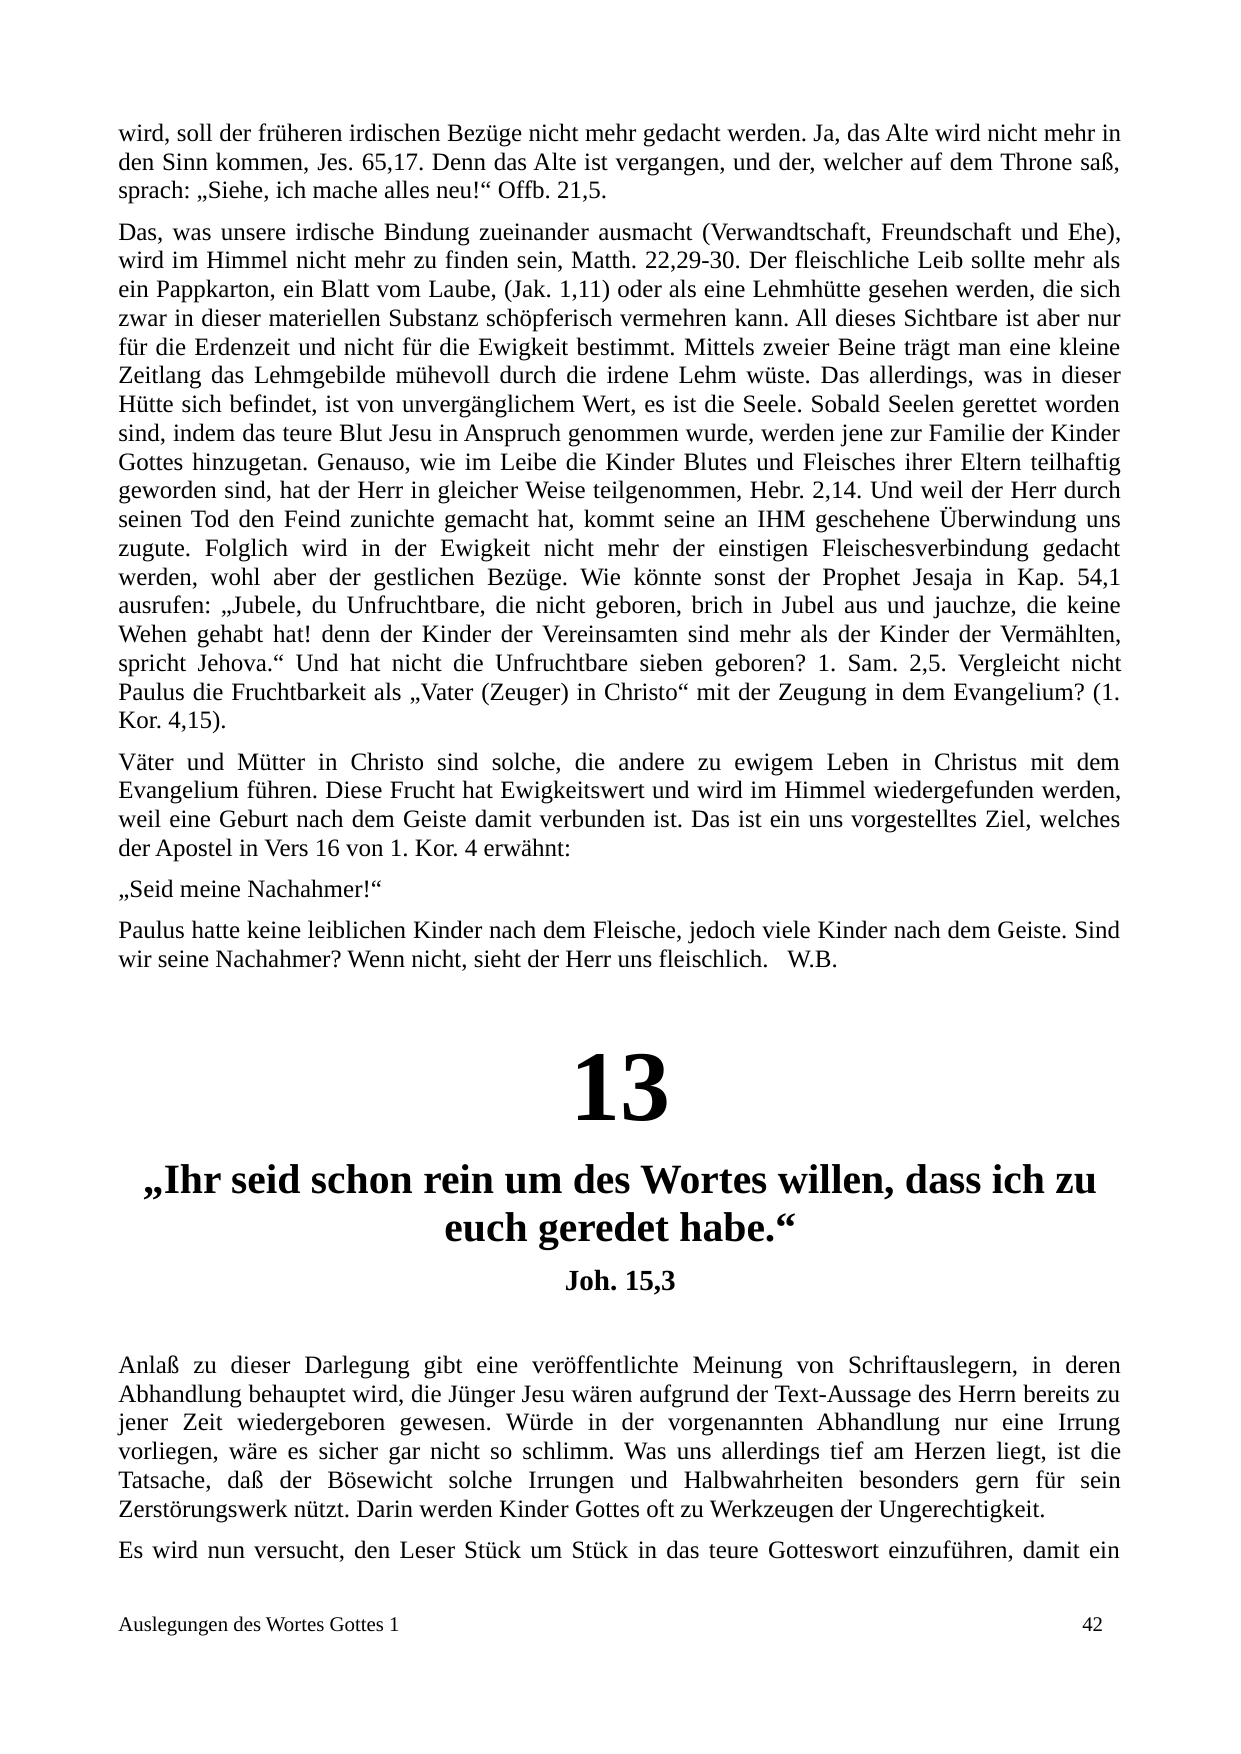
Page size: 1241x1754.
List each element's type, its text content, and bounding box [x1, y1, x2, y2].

text 13 [118, 1027, 1122, 1142]
text „Seid meine Nachahmer!“ [118, 874, 1122, 903]
text Paulus hatte keine leiblichen Kinder nach dem Fleische, jedoch viele Kinder nach dem Geiste. Sind wir seine Nachahmer? Wenn nicht, sieht der Herr uns fleischlich. W.B. [118, 916, 1122, 973]
text wird, soll der früheren irdischen Bezüge nicht mehr gedacht werden. Ja, das Alte wird nicht mehr in den Sinn kommen, Jes. 65,17. Denn das Alte ist vergangen, und der, welcher auf dem Throne saß, sprach: „Siehe, ich mache alles neu!“ Offb. 21,5. [118, 118, 1122, 204]
text Joh. 15,3 [118, 1263, 1122, 1296]
text Väter und Mütter in Christo sind solche, die andere zu ewigem Leben in Christus mit dem Evangelium führen. Diese Frucht hat Ewigkeitswert und wird im Himmel wiedergefunden werden, weil eine Geburt nach dem Geiste damit verbunden ist. Das ist ein uns vorgestelltes Ziel, welches der Apostel in Vers 16 von 1. Kor. 4 erwähnt: [118, 747, 1122, 862]
text Das, was unsere irdische Bindung zueinander ausmacht (Verwandtschaft, Freundschaft und Ehe), wird im Himmel nicht mehr zu finden sein, Matth. 22,29-30. Der fleischliche Leib sollte mehr als ein Pappkarton, ein Blatt vom Laube, (Jak. 1,11) oder als eine Lehmhütte gesehen werden, die sich zwar in dieser materiellen Substanz schöpferisch vermehren kann. All dieses Sichtbare ist aber nur für die Erdenzeit und nicht für die Ewigkeit bestimmt. Mittels zweier Beine trägt man eine kleine Zeitlang das Lehmgebilde mühevoll durch die irdene Lehm wüste. Das allerdings, was in dieser Hütte sich befindet, ist von unvergänglichem Wert, es ist die Seele. Sobald Seelen gerettet worden sind, indem das teure Blut Jesu in Anspruch genommen wurde, werden jene zur Familie der Kinder Gottes hinzugetan. Genauso, wie im Leibe die Kinder Blutes und Fleisches ihrer Eltern teilhaftig geworden sind, hat der Herr in gleicher Weise teilgenommen, Hebr. 2,14. Und weil der Herr durch seinen Tod den Feind zunichte gemacht hat, kommt seine an IHM geschehene Überwindung uns zugute. Folglich wird in der Ewigkeit nicht mehr der einstigen Fleischesverbindung gedacht werden, wohl aber der gestlichen Bezüge. Wie könnte sonst der Prophet Jesaja in Kap. 54,1 ausrufen: „Jubele, du Unfruchtbare, die nicht geboren, brich in Jubel aus und jauchze, die keine Wehen gehabt hat! denn der Kinder der Vereinsamten sind mehr als der Kinder der Vermählten, spricht Jehova.“ Und hat nicht die Unfruchtbare sieben geboren? 1. Sam. 2,5. Vergleicht nicht Paulus die Fruchtbarkeit als „Vater (Zeuger) in Christo“ mit der Zeugung in dem Evangelium? (1. Kor. 4,15). [118, 217, 1122, 734]
text Anlaß zu dieser Darlegung gibt eine veröffentlichte Meinung von Schriftauslegern, in deren Abhandlung behauptet wird, die Jünger Jesu wären aufgrund der Text-Aussage des Herrn bereits zu jener Zeit wiedergeboren gewesen. Würde in der vorgenannten Abhandlung nur eine Irrung vorliegen, wäre es sicher gar nicht so schlimm. Was uns allerdings tief am Herzen liegt, ist die Tatsache, daß der Bösewicht solche Irrungen und Halbwahrheiten besonders gern für sein Zerstörungswerk nützt. Darin werden Kinder Gottes oft zu Werkzeugen der Ungerechtigkeit. [118, 1350, 1122, 1522]
text Es wird nun versucht, den Leser Stück um Stück in das teure Gotteswort einzuführen, damit ein [118, 1535, 1122, 1564]
text „Ihr seid schon rein um des Wortes willen, dass ich zu euch geredet habe.“ [118, 1154, 1122, 1250]
